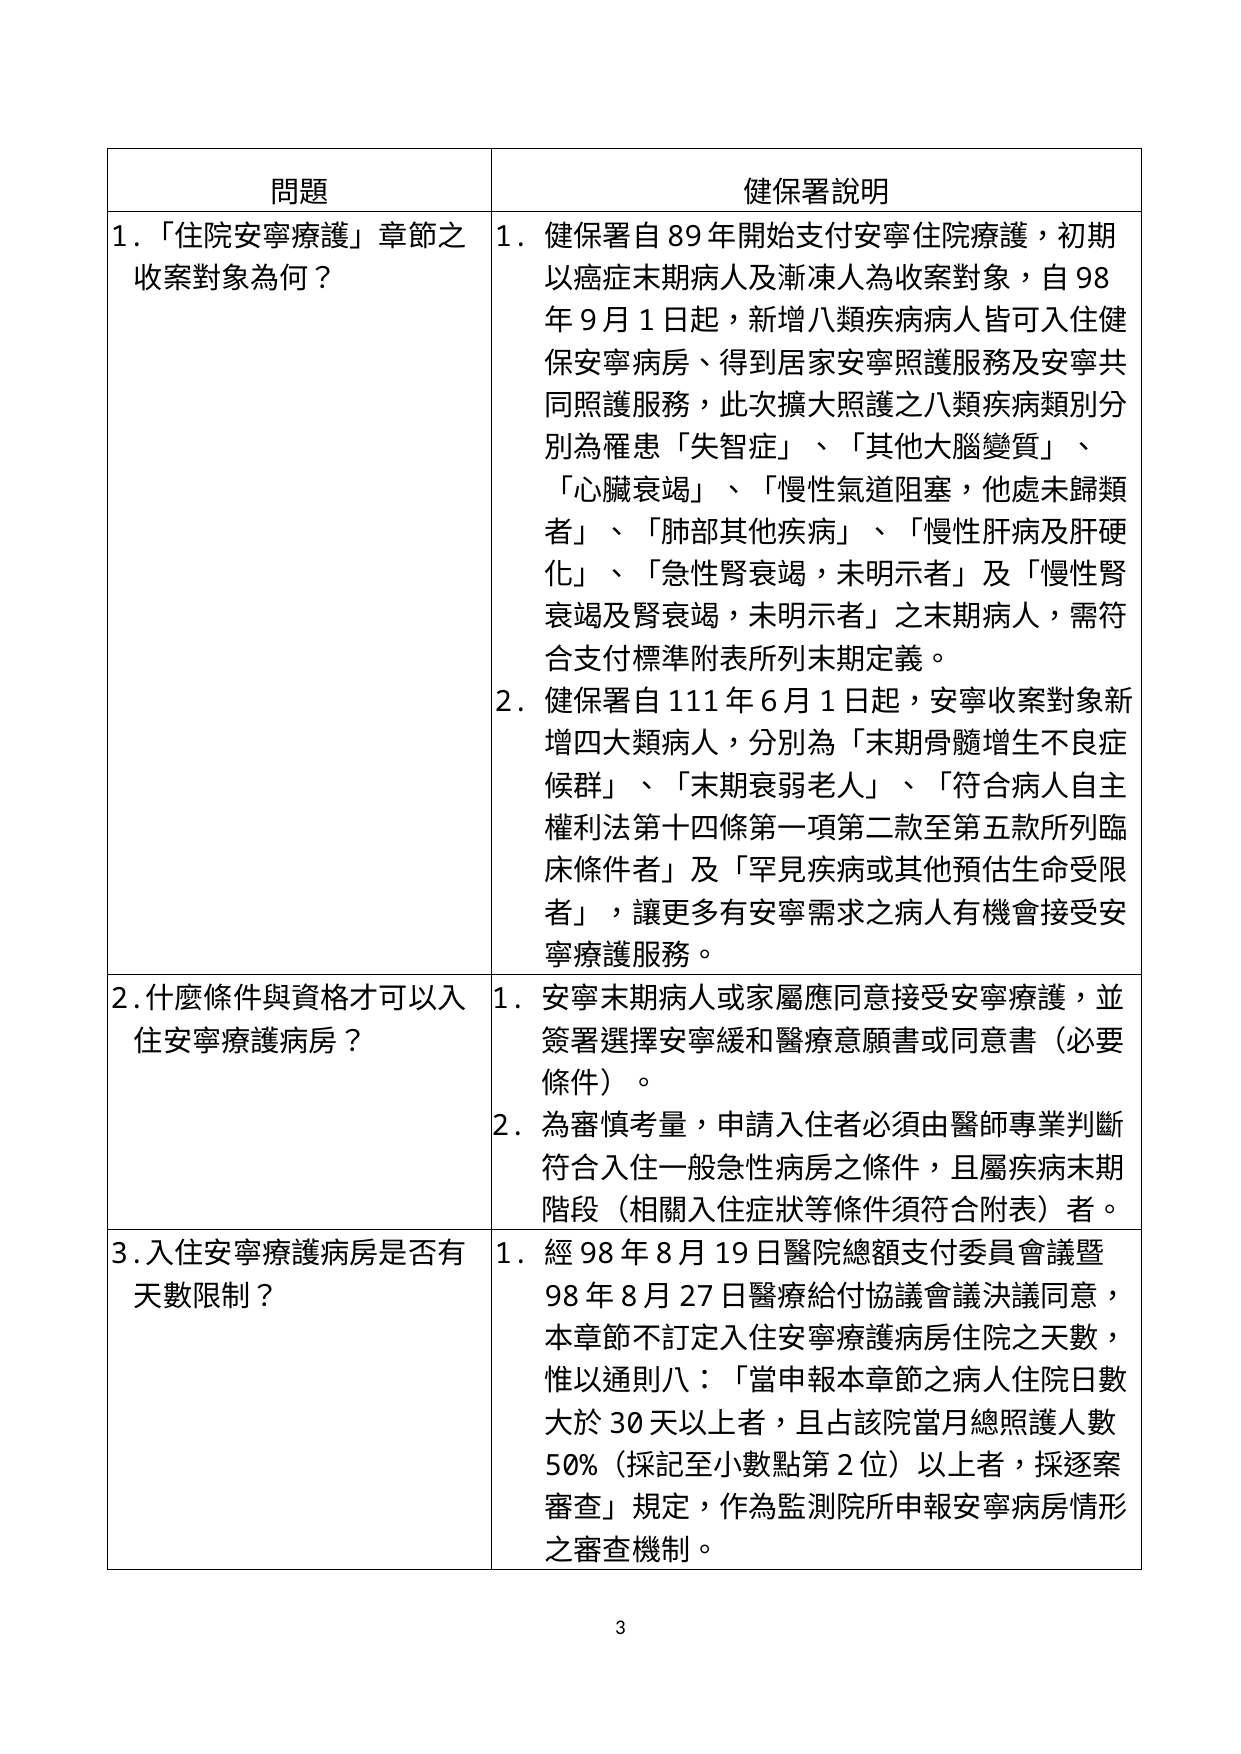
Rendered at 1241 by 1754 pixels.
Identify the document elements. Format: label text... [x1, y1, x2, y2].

table_cell 健保署自89年開始支付安寧住院療護，初期以癌症末期病人及漸凍人為收案對象，自98年9月1日起，新增八類疾病病人皆可入住健保安寧病房、得到居家安寧照護服務及安寧共同照護服務，此次擴大照護之八類疾病類別分別為罹患「失智症」、「其他大腦變質」、「心臟衰竭」、「慢性氣道阻塞，他處未歸類者」、「肺部其他疾病」、「慢性肝病及肝硬化」、「急性腎衰竭，未明示者」及「慢性腎衰竭及腎衰竭，未明示者」之末期病人，需符合支付標準附表所列末期定義。 健保署自111年6月1日起，安寧收案對象新增四大類病人，分別為「末期骨髓增生不良症候群」、「末期衰弱老人」、「符合病人自主權利法第十四條第一項第二款至第五款所列臨床條件者」及「罕見疾病或其他預估生命受限者」，讓更多有安寧需求之病人有機會接受安寧療護服務。 [492, 212, 1141, 974]
table_header [76, 148, 107, 211]
table_cell [76, 1229, 107, 1568]
table_cell 2.什麼條件與資格才可以入住安寧療護病房？ [108, 975, 491, 1229]
table_cell 經98年8月19日醫院總額支付委員會議暨98年8月27日醫療給付協議會議決議同意，本章節不訂定入住安寧療護病房住院之天數，惟以通則八：「當申報本章節之病人住院日數大於30天以上者，且占該院當月總照護人數50%（採記至小數點第2位）以上者，採逐案審查」規定，作為監測院所申報安寧病房情形之審查機制。 「住院日數大於30天以上」之算法： 分母=該院當月申報案件分類「6：安寧療護案件」之個案數。 分子=分母之個案申報迄日－入院日大於30日者。 (若前開比率占該院當月總照護人數50%以上者，分子所有案件採逐案審查。) [492, 1230, 1141, 1568]
table_cell 3.入住安寧療護病房是否有天數限制？ [108, 1230, 491, 1568]
table_cell [76, 211, 107, 974]
table_cell 1.「住院安寧療護」章節之收案對象為何？ [108, 212, 491, 974]
table_header 健保署說明 [492, 149, 1141, 211]
table_cell [76, 974, 107, 1229]
table_cell 安寧末期病人或家屬應同意接受安寧療護，並簽署選擇安寧緩和醫療意願書或同意書（必要條件）。 為審慎考量，申請入住者必須由醫師專業判斷符合入住一般急性病房之條件，且屬疾病末期階段（相關入住症狀等條件須符合附表）者。 [492, 975, 1141, 1229]
table_header 問題 [108, 149, 491, 211]
